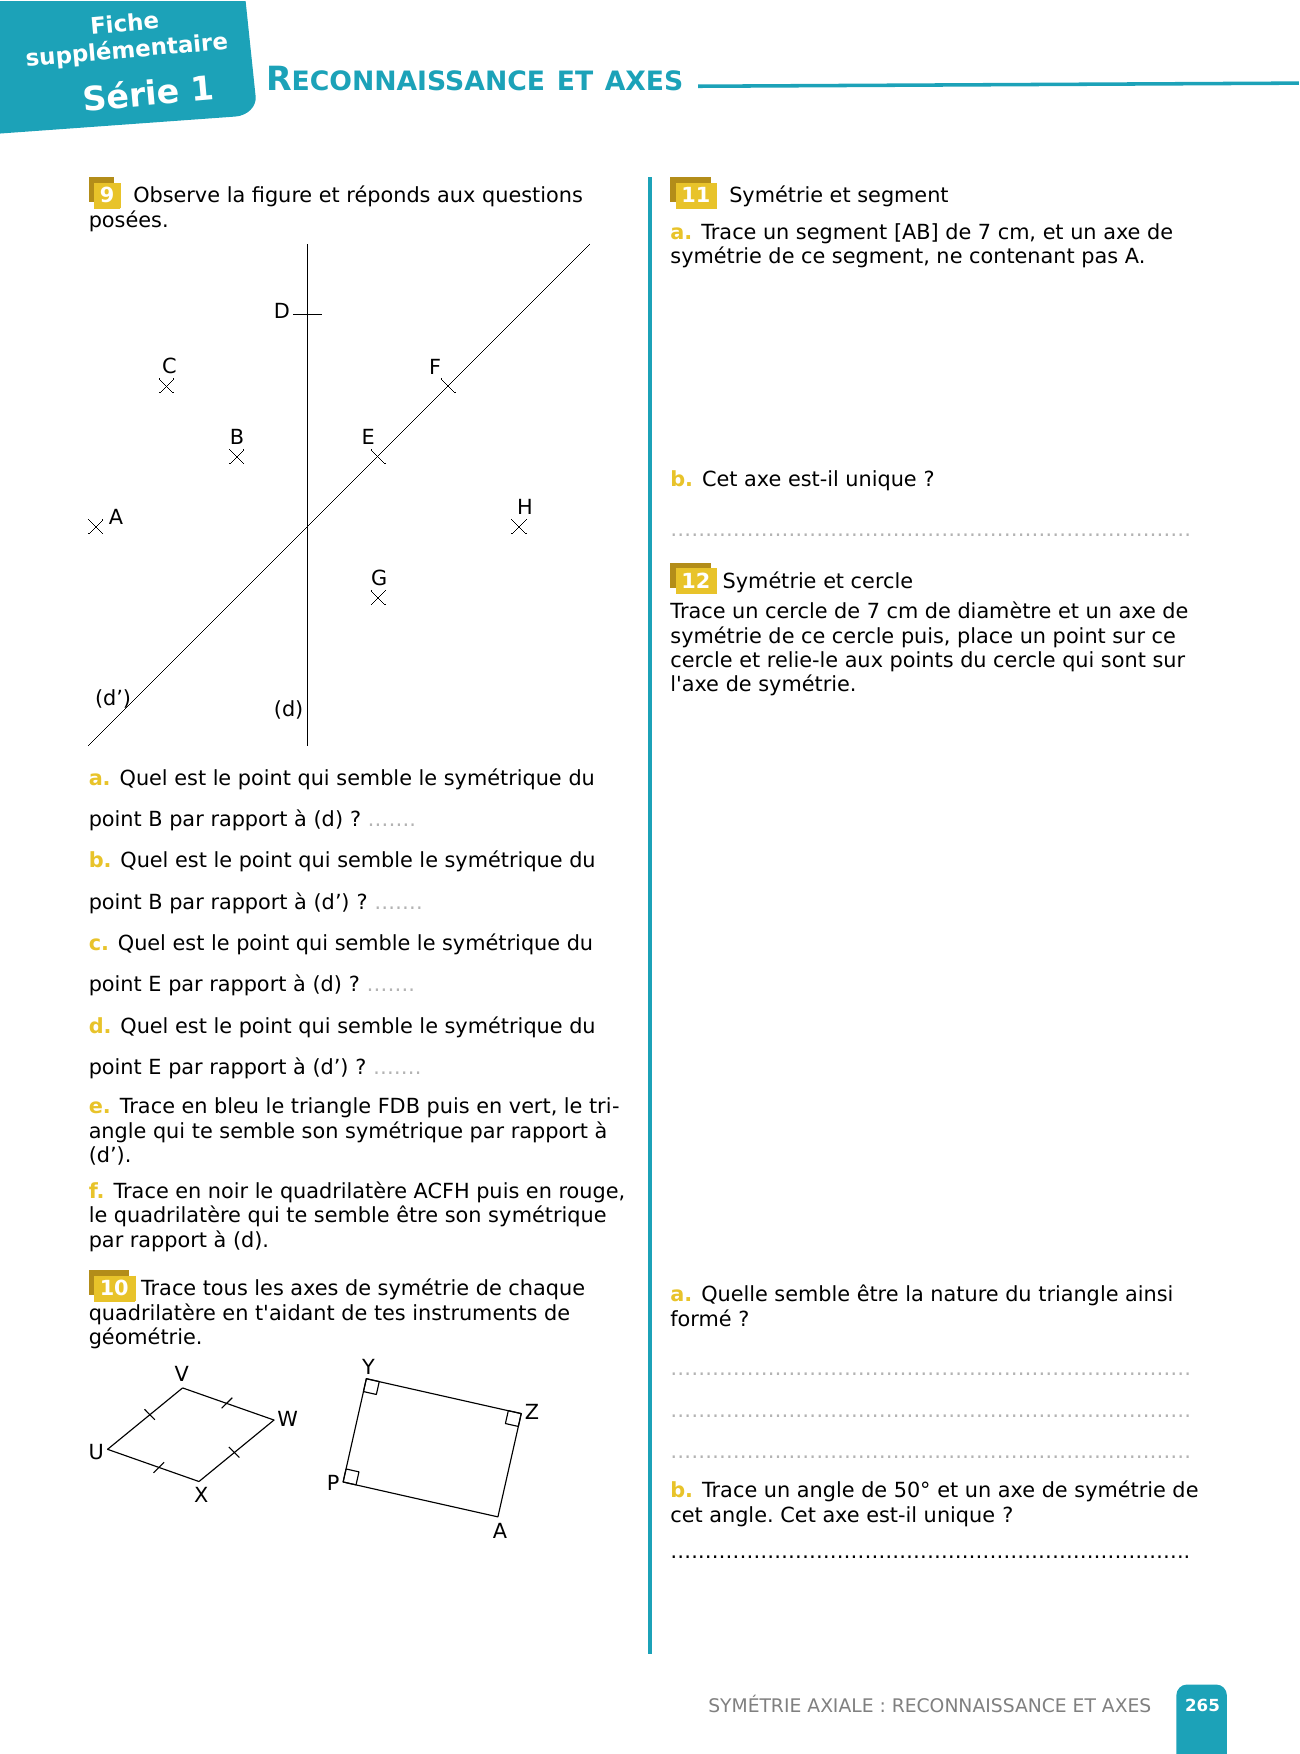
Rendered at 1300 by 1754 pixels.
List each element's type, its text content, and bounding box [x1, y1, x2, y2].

text ………………………………………………………………… [670, 503, 1211, 545]
list Quel est le point qui semble le symétrique du point B par rapport à (d) ? ……. [88, 752, 629, 835]
list Trace en noir le quadrilatère ACFH puis en rouge, le quadrilatère qui te semble être son sy­métrique par rapport à (d). [88, 1179, 629, 1252]
subtitle Trace un cercle de 7 cm de diamètre et un axe de symétrie de ce cercle puis, place un point sur ce cercle et relie-le aux points du cercle qui sont sur l'axe de symétrie. [670, 599, 1205, 697]
list Trace un angle de 50° et un axe de symétrie de cet angle. Cet axe est-il unique ? [670, 1478, 1211, 1527]
list Quel est le point qui semble le symétrique du point B par rapport à (d’) ? ……. [88, 835, 629, 917]
list Trace un segment [AB] de 7 cm, et un axe de symétrie de ce segment, ne contenant pas A. [670, 220, 1211, 268]
subtitle Trace tous les axes de symétrie de chaque quadrilatère en t'aidant de tes instruments de géométrie. [88, 1270, 629, 1349]
text ….…………………………………………………………….. [670, 1539, 1211, 1563]
subtitle Symétrie et cercle [670, 562, 1211, 593]
text ………………………………………………………………… [670, 1343, 1211, 1384]
list Quelle semble être la nature du triangle ainsi formé ? [670, 1282, 1211, 1331]
list Cet axe est-il unique ? [670, 467, 1211, 492]
subtitle Observe la figure et réponds aux questions posées. [88, 177, 629, 232]
text ………………………………………………………………… [670, 1425, 1211, 1467]
list Quel est le point qui semble le symétrique du point E par rapport à (d’) ? ……. [88, 1000, 629, 1083]
list Quel est le point qui semble le symétrique du point E par rapport à (d) ? ……. [88, 917, 629, 1000]
subtitle Symétrie et segment [711, 177, 1211, 208]
text ………………………………………………………………… [670, 1384, 1211, 1425]
list Trace en bleu le triangle FDB puis en vert, le tri­angle qui te semble son symétrique par rapport à (d’). [88, 1094, 629, 1167]
